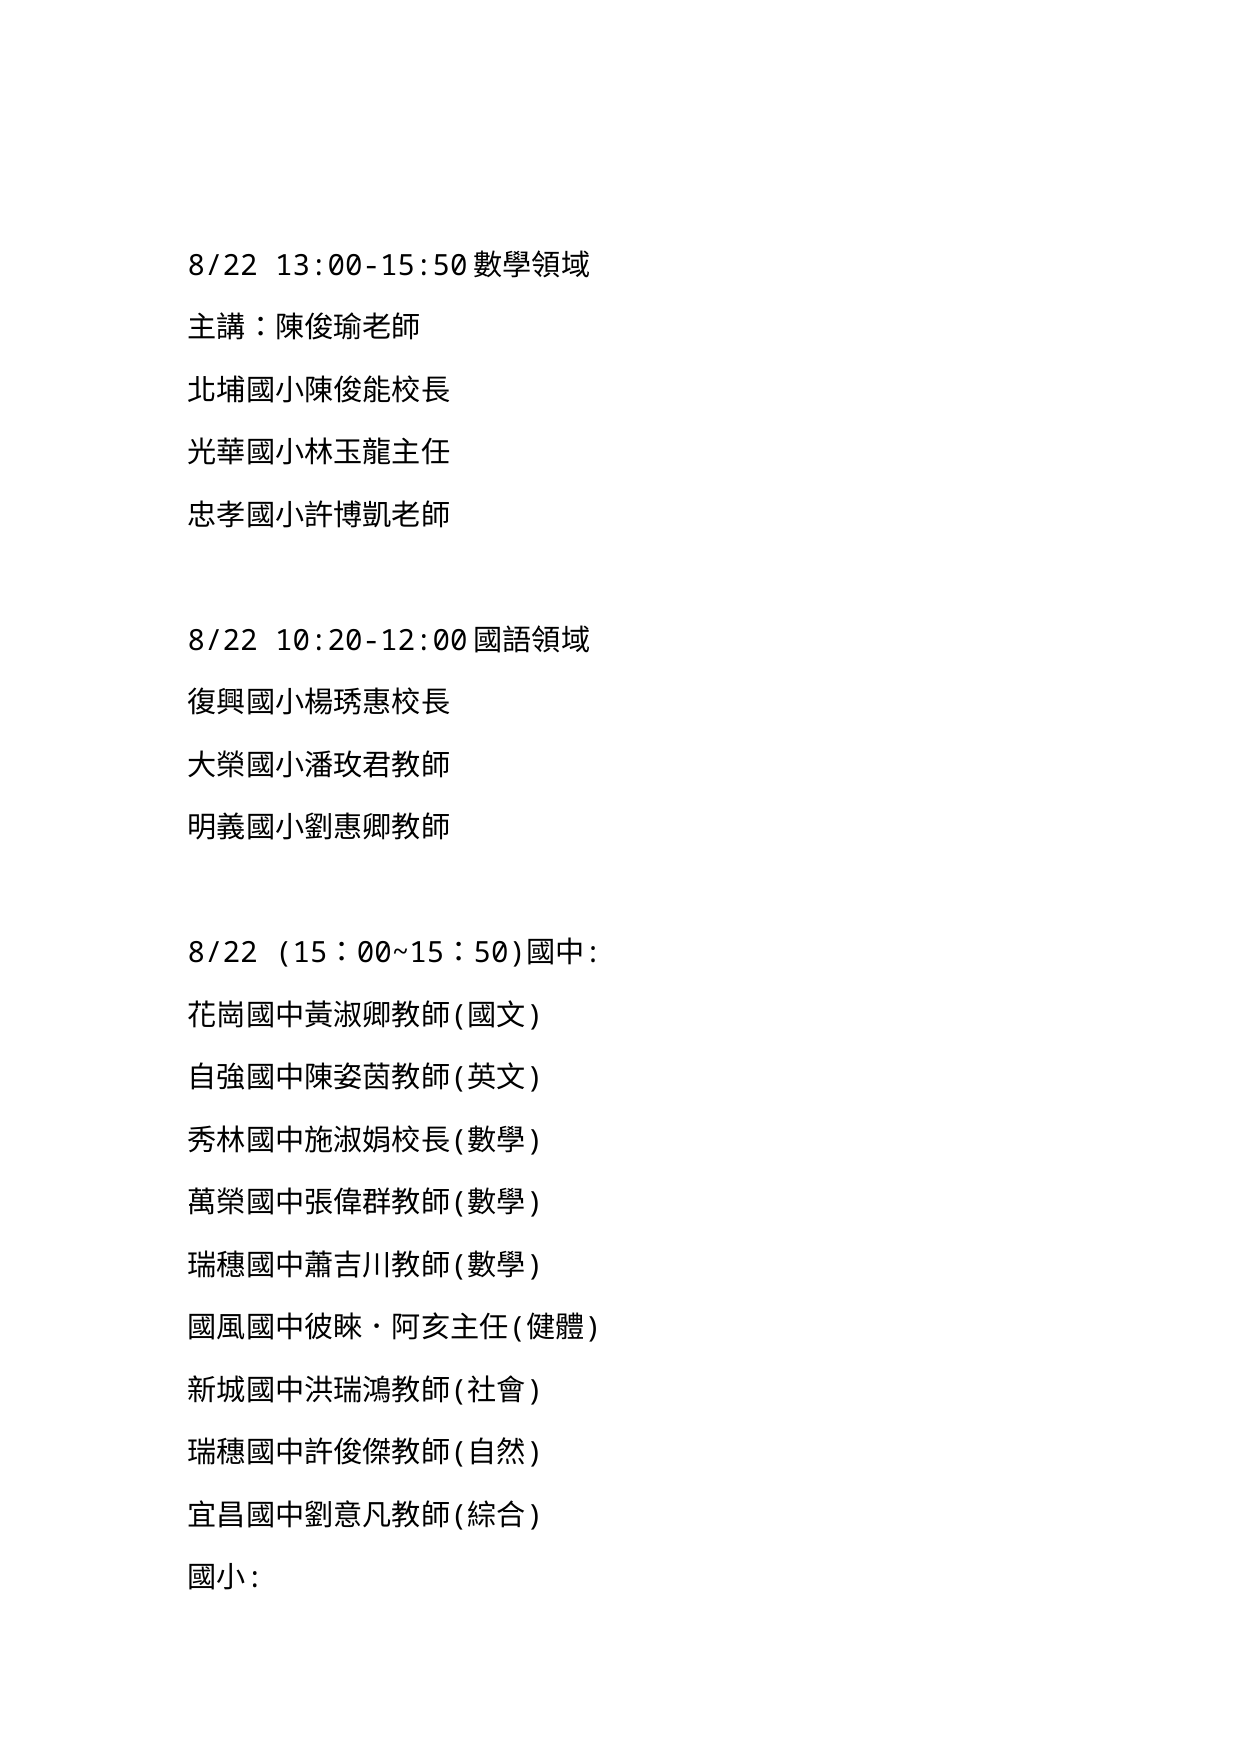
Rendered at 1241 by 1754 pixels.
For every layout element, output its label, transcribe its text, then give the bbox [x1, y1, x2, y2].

text 瑞穗國中許俊傑教師(自然) [187, 1408, 1053, 1471]
text 8/22 10:20-12:00國語領域 [187, 596, 1053, 658]
text 瑞穗國中蕭吉川教師(數學) [187, 1221, 1053, 1283]
text 萬榮國中張偉群教師(數學) [187, 1158, 1053, 1221]
text 8/22 13:00-15:50數學領域 [187, 221, 1053, 283]
text 國小: [187, 1533, 1053, 1596]
text 大榮國小潘玫君教師 [187, 721, 1053, 783]
text 忠孝國小許博凱老師 [187, 471, 1053, 533]
text 花崗國中黃淑卿教師(國文) [187, 971, 1053, 1033]
text 北埔國小陳俊能校長 [187, 346, 1053, 408]
text 自強國中陳姿茵教師(英文) [187, 1033, 1053, 1096]
text 秀林國中施淑娟校長(數學) [187, 1096, 1053, 1158]
text 光華國小林玉龍主任 [187, 408, 1053, 471]
text 新城國中洪瑞鴻教師(社會) [187, 1346, 1053, 1408]
text 8/22 (15：00~15：50)國中: [187, 908, 1053, 971]
text 明義國小劉惠卿教師 [187, 783, 1053, 846]
text 復興國小楊琇惠校長 [187, 658, 1053, 721]
text 宜昌國中劉意凡教師(綜合) [187, 1471, 1053, 1533]
text 國風國中彼睞．阿亥主任(健體) [187, 1283, 1053, 1346]
text 主講：陳俊瑜老師 [187, 283, 1053, 346]
